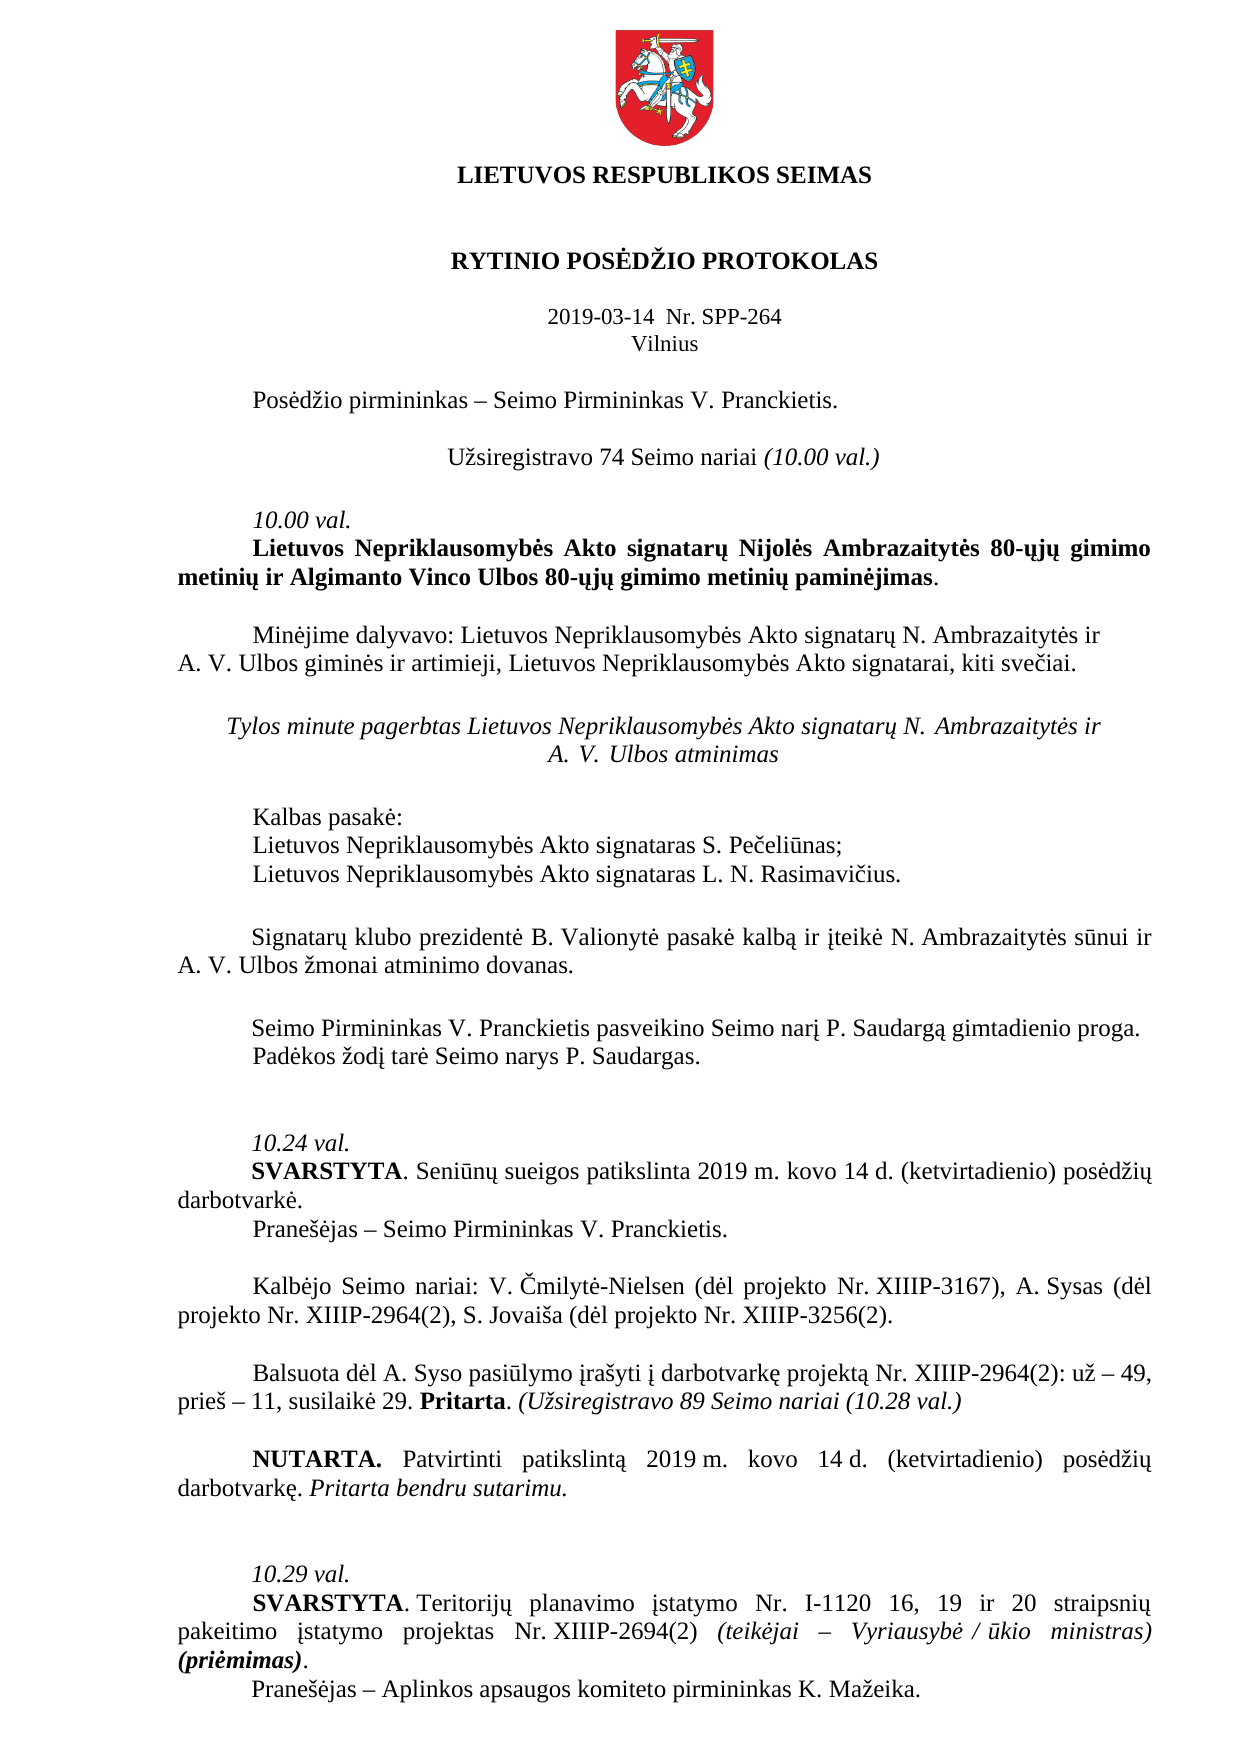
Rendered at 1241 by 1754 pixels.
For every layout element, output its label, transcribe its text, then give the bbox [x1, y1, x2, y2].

text SVARSTYTA. Seniūnų sueigos patikslinta 2019 m. kovo 14 d. (ketvirtadienio) posėdžių darbotvarkė. [177, 1156, 1152, 1214]
text 10.24 val. [177, 1128, 1152, 1156]
text Vilnius [177, 330, 1152, 356]
text Minėjime dalyvavo: Lietuvos Nepriklausomybės Akto signatarų N. Ambrazaitytės ir A. V. Ulbos giminės ir artimieji, Lietuvos Nepriklausomybės Akto signatarai, kiti svečiai. [177, 620, 1152, 677]
text 10.29 val. [177, 1559, 1152, 1588]
text Kalbėjo Seimo nariai: V. Čmilytė-Nielsen (dėl projekto Nr. XIIIP-3167), A. Sysas (dėl projekto Nr. XIIIP-2964(2), S. Jovaiša (dėl projekto Nr. XIIIP-3256(2). [177, 1271, 1152, 1329]
text Posėdžio pirmininkas – Seimo Pirmininkas V. Pranckietis. [177, 385, 1152, 414]
text Balsuota dėl A. Syso pasiūlymo įrašyti į darbotvarkę projektą Nr. XIIIP-2964(2): už – 49, prieš – 11, susilaikė 29. Pritarta. (Užsiregistravo 89 Seimo nariai (10.28 val.) [177, 1358, 1152, 1415]
text Užsiregistravo 74 Seimo nariai (10.00 val.) [177, 442, 1152, 471]
text Lietuvos Nepriklausomybės Akto signataras S. Pečeliūnas; [252, 831, 1152, 859]
text 10.00 val. [177, 505, 1152, 533]
text Pranešėjas – Aplinkos apsaugos komiteto pirmininkas K. Mažeika. [177, 1674, 1152, 1703]
text Signatarų klubo prezidentė B. Valionytė pasakė kalbą ir įteikė N. Ambrazaitytės sūnui ir A. V. Ulbos žmonai atminimo dovanas. [177, 922, 1152, 979]
text 2019-03-14 Nr. SPP-264 [177, 303, 1152, 330]
text RYTINIO POSĖDŽIO PROTOKOLAS [177, 246, 1152, 275]
text Padėkos žodį tarė Seimo narys P. Saudargas. [177, 1041, 1152, 1070]
text Pranešėjas – Seimo Pirmininkas V. Pranckietis. [177, 1214, 1152, 1243]
text Lietuvos Respublikos Seimas [177, 160, 1152, 188]
text Lietuvos Nepriklausomybės Akto signatarų Nijolės Ambrazaitytės 80-ųjų gimimo metinių ir Algimanto Vinco Ulbos 80-ųjų gimimo metinių paminėjimas. [177, 533, 1152, 591]
text SVARSTYTA. Teritorijų planavimo įstatymo Nr. I-1120 16, 19 ir 20 straipsnių pakeitimo įstatymo projektas Nr. XIIIP-2694(2) (teikėjai – Vyriausybė / ūkio ministras) (priėmimas). [177, 1588, 1152, 1674]
text Lietuvos Nepriklausomybės Akto signataras L. N. Rasimavičius. [252, 859, 1152, 888]
text Tylos minute pagerbtas Lietuvos Nepriklausomybės Akto signatarų N. Ambrazaitytės ir A. V. Ulbos atminimas [177, 711, 1152, 768]
text NUTARTA. Patvirtinti patikslintą 2019 m. kovo 14 d. (ketvirtadienio) posėdžių darbotvarkę. Pritarta bendru sutarimu. [177, 1444, 1152, 1501]
text Seimo Pirmininkas V. Pranckietis pasveikino Seimo narį P. Saudargą gimtadienio proga. [177, 1013, 1152, 1041]
text Kalbas pasakė: [252, 802, 1152, 831]
